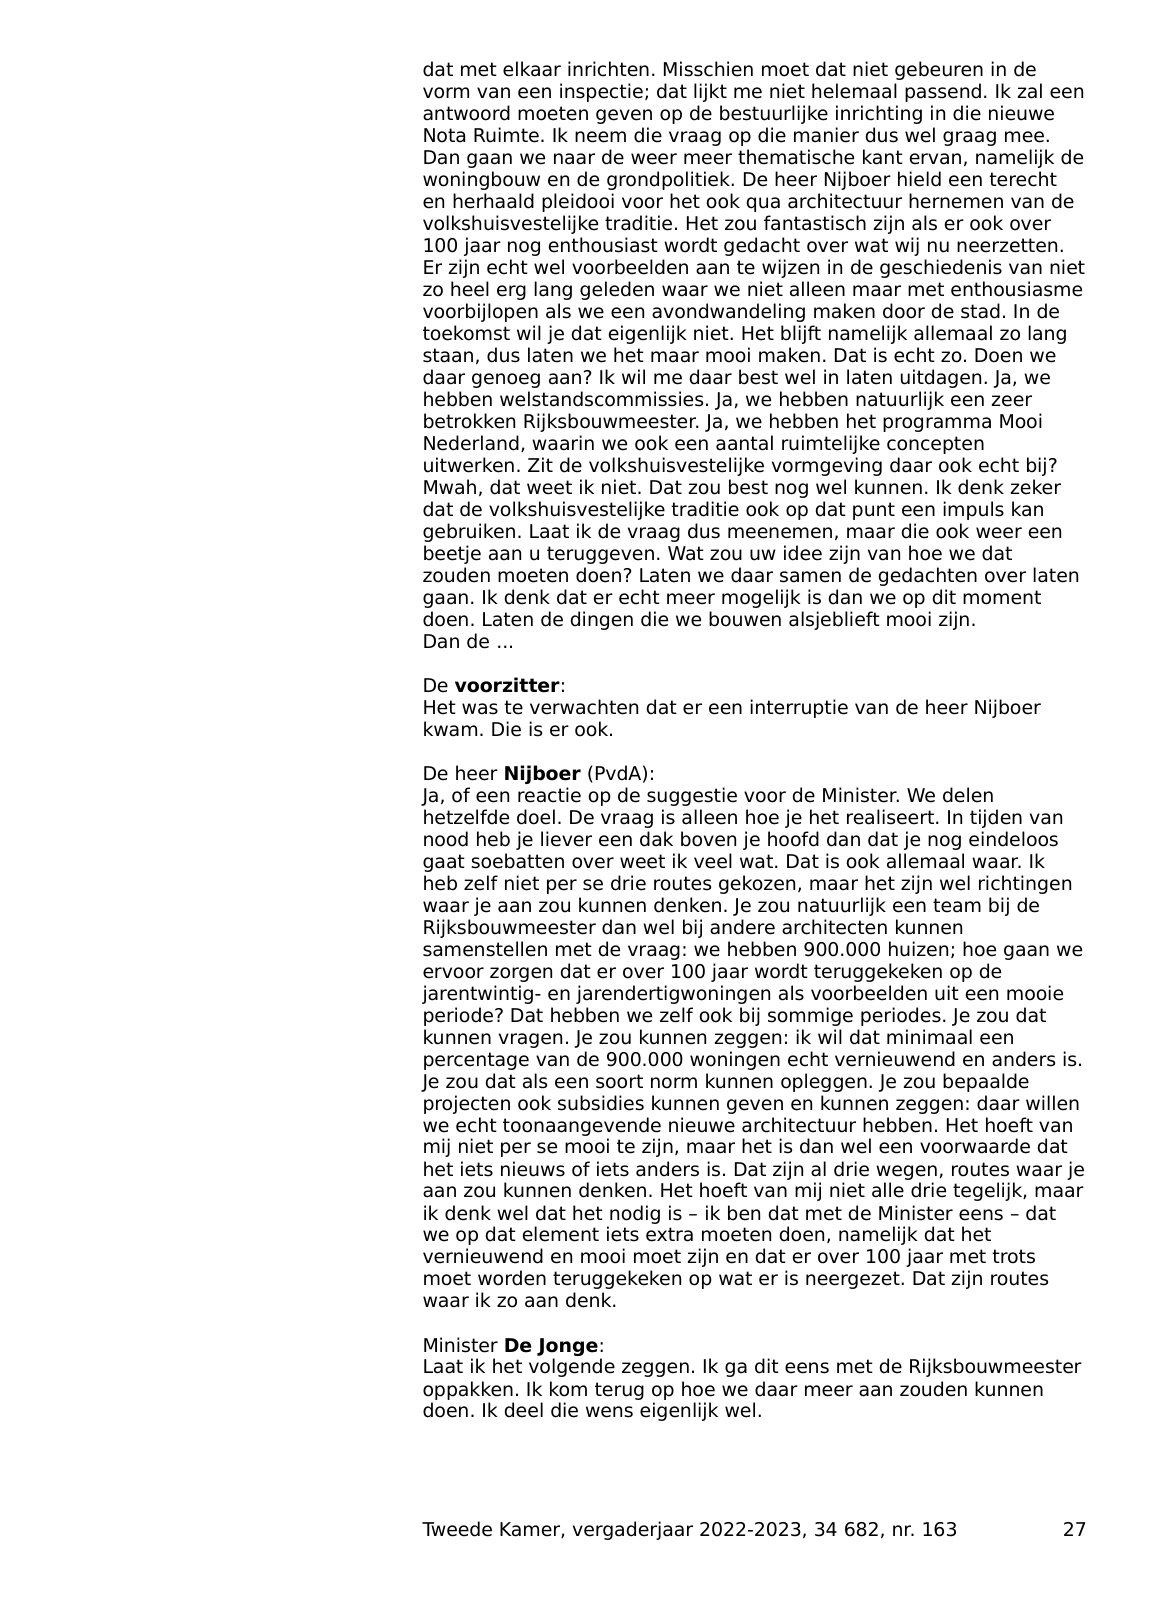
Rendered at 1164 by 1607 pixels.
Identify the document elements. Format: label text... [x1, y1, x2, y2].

text Ja, of een reactie op de suggestie voor de Minister. We delen hetzelfde doel. De vraag is alleen hoe je het realiseert. In tijden van nood heb je liever een dak boven je hoofd dan dat je nog eindeloos gaat soebatten over weet ik veel wat. Dat is ook allemaal waar. Ik heb zelf niet per se drie routes gekozen, maar het zijn wel richtingen waar je aan zou kunnen denken. Je zou natuurlijk een team bij de Rijksbouwmeester dan wel bij andere architecten kunnen samenstellen met de vraag: we hebben 900.000 huizen; hoe gaan we ervoor zorgen dat er over 100 jaar wordt teruggekeken op de jarentwintig- en jarendertigwoningen als voorbeelden uit een mooie periode? Dat hebben we zelf ook bij sommige periodes. Je zou dat kunnen vragen. Je zou kunnen zeggen: ik wil dat minimaal een percentage van de 900.000 woningen echt vernieuwend en anders is. Je zou dat als een soort norm kunnen opleggen. Je zou bepaalde projecten ook subsidies kunnen geven en kunnen zeggen: daar willen we echt toonaangevende nieuwe architectuur hebben. Het hoeft van mij niet per se mooi te zijn, maar het is dan wel een voorwaarde dat het iets nieuws of iets anders is. Dat zijn al drie wegen, routes waar je aan zou kunnen denken. Het hoeft van mij niet alle drie tegelijk, maar ik denk wel dat het nodig is – ik ben dat met de Minister eens – dat we op dat element iets extra moeten doen, namelijk dat het vernieuwend en mooi moet zijn en dat er over 100 jaar met trots moet worden teruggekeken op wat er is neergezet. Dat zijn routes waar ik zo aan denk. [422, 785, 1087, 1312]
text Dan gaan we naar de weer meer thematische kant ervan, namelijk de woningbouw en de grondpolitiek. De heer Nijboer hield een terecht en herhaald pleidooi voor het ook qua architectuur hernemen van de volkshuisvestelijke traditie. Het zou fantastisch zijn als er ook over 100 jaar nog enthousiast wordt gedacht over wat wij nu neerzetten. Er zijn echt wel voorbeelden aan te wijzen in de geschiedenis van niet zo heel erg lang geleden waar we niet alleen maar met enthousiasme voorbijlopen als we een avondwandeling maken door de stad. In de toekomst wil je dat eigenlijk niet. Het blijft namelijk allemaal zo lang staan, dus laten we het maar mooi maken. Dat is echt zo. Doen we daar genoeg aan? Ik wil me daar best wel in laten uitdagen. Ja, we hebben welstandscommissies. Ja, we hebben natuurlijk een zeer betrokken Rijksbouwmeester. Ja, we hebben het programma Mooi Nederland, waarin we ook een aantal ruimtelijke concepten uitwerken. Zit de volkshuisvestelijke vormgeving daar ook echt bij? Mwah, dat weet ik niet. Dat zou best nog wel kunnen. Ik denk zeker dat de volkshuisvestelijke traditie ook op dat punt een impuls kan gebruiken. Laat ik de vraag dus meenemen, maar die ook weer een beetje aan u teruggeven. Wat zou uw idee zijn van hoe we dat zouden moeten doen? Laten we daar samen de gedachten over laten gaan. Ik denk dat er echt meer mogelijk is dan we op dit moment doen. Laten de dingen die we bouwen alsjeblieft mooi zijn. [422, 147, 1087, 631]
text Minister De Jonge: [422, 1334, 1087, 1356]
text Het was te verwachten dat er een interruptie van de heer Nijboer kwam. Die is er ook. [422, 697, 1087, 741]
text dat met elkaar inrichten. Misschien moet dat niet gebeuren in de vorm van een inspectie; dat lijkt me niet helemaal passend. Ik zal een antwoord moeten geven op de bestuurlijke inrichting in die nieuwe Nota Ruimte. Ik neem die vraag op die manier dus wel graag mee. [422, 59, 1087, 147]
text De heer Nijboer (PvdA): [422, 763, 1087, 785]
text De voorzitter: [422, 675, 1087, 697]
text Dan de ... [422, 631, 1087, 652]
text Laat ik het volgende zeggen. Ik ga dit eens met de Rijksbouwmeester oppakken. Ik kom terug op hoe we daar meer aan zouden kunnen doen. Ik deel die wens eigenlijk wel. [422, 1356, 1087, 1422]
